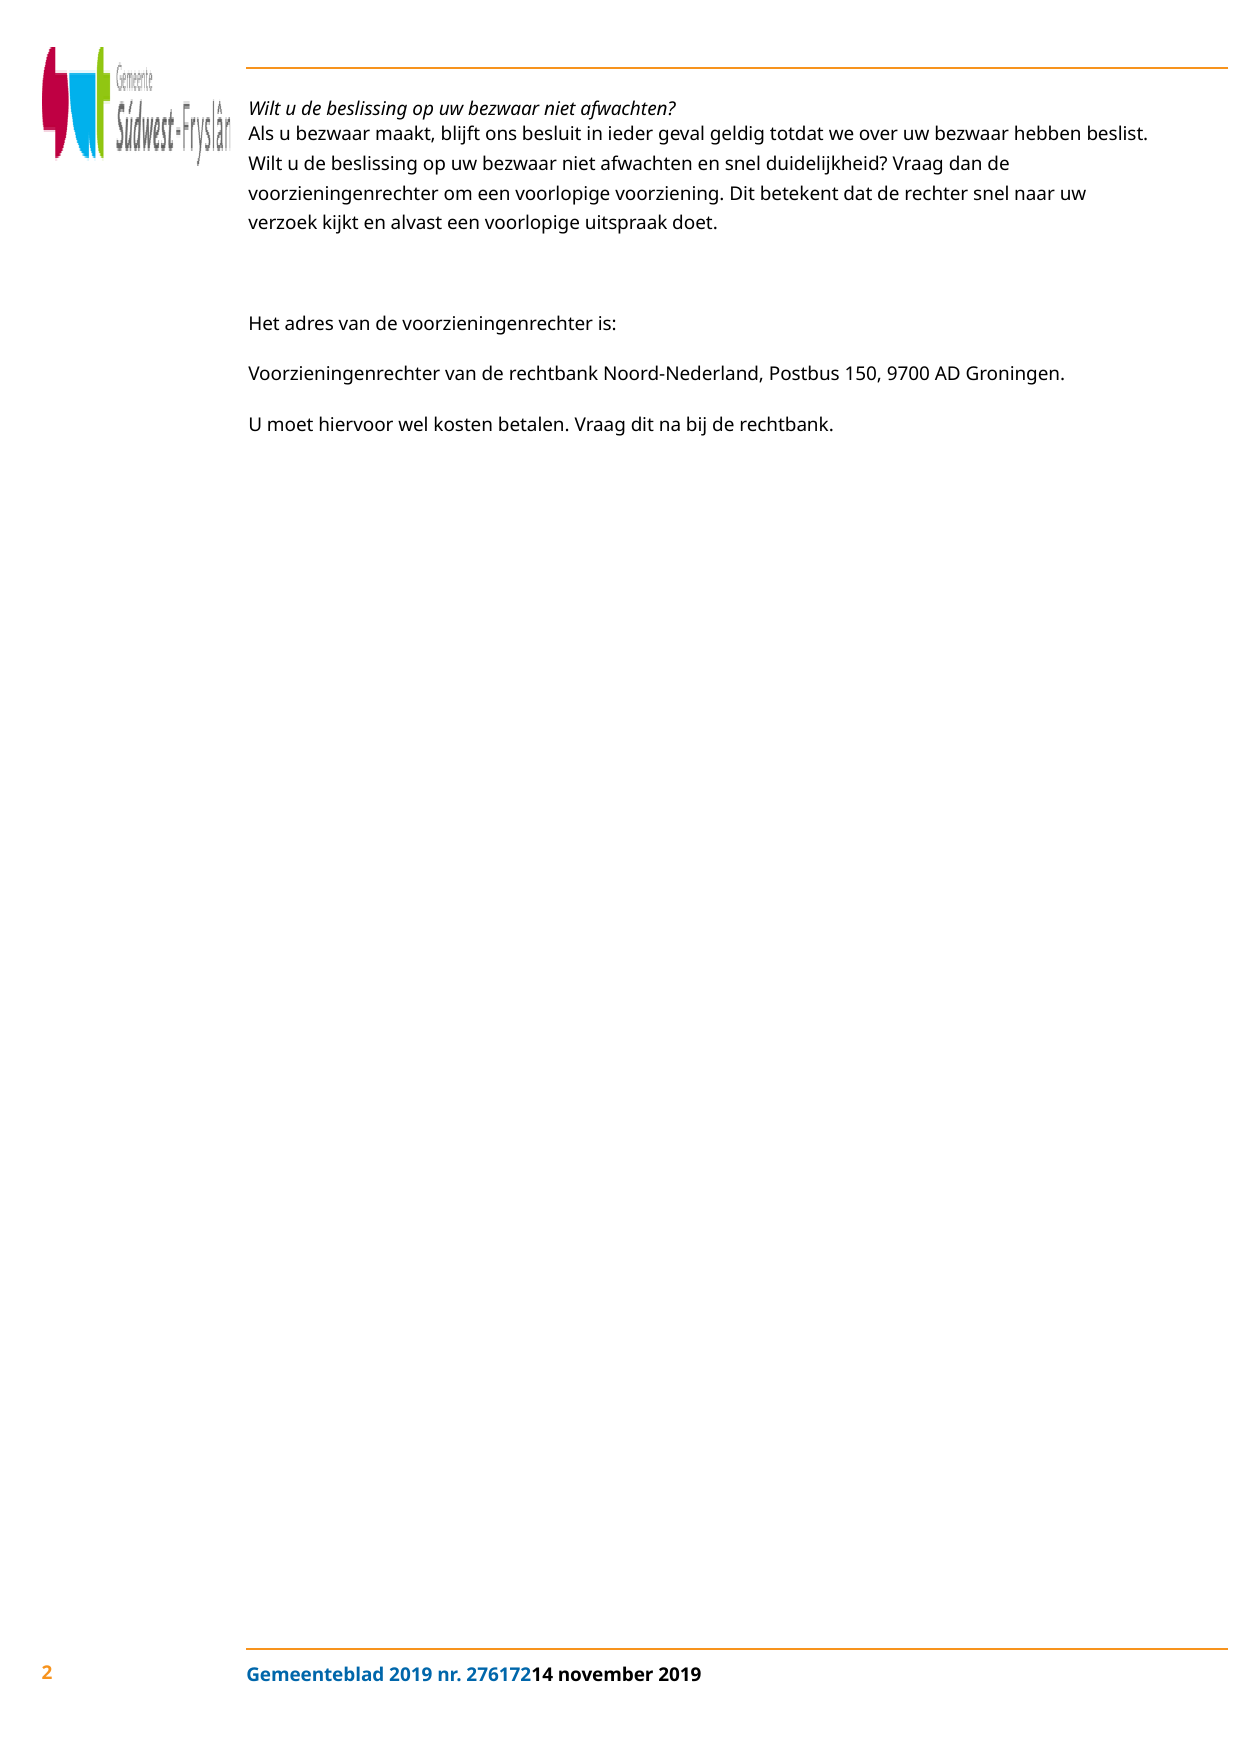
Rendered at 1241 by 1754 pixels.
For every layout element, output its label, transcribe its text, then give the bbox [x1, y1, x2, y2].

text U moet hiervoor wel kosten betalen. Vraag dit na bij de rechtbank. [248, 411, 1152, 437]
text Voorzieningenrechter van de rechtbank Noord-Nederland, Postbus 150, 9700 AD Groningen. [248, 361, 1152, 386]
text Wilt u de beslissing op uw bezwaar niet afwachten? [248, 95, 1152, 121]
text Het adres van de voorzieningenrechter is: [248, 310, 1152, 336]
picture [41, 47, 231, 172]
text Als u bezwaar maakt, blijft ons besluit in ieder geval geldig totdat we over uw bezwaar hebben beslist. Wilt u de beslissing op uw bezwaar niet afwachten en snel duidelijkheid? Vraag dan de voorzieningenrechter om een voorlopige voorziening. Dit betekent dat de rechter snel naar uw verzoek kijkt en alvast een voorlopige uitspraak doet. [248, 121, 1152, 235]
